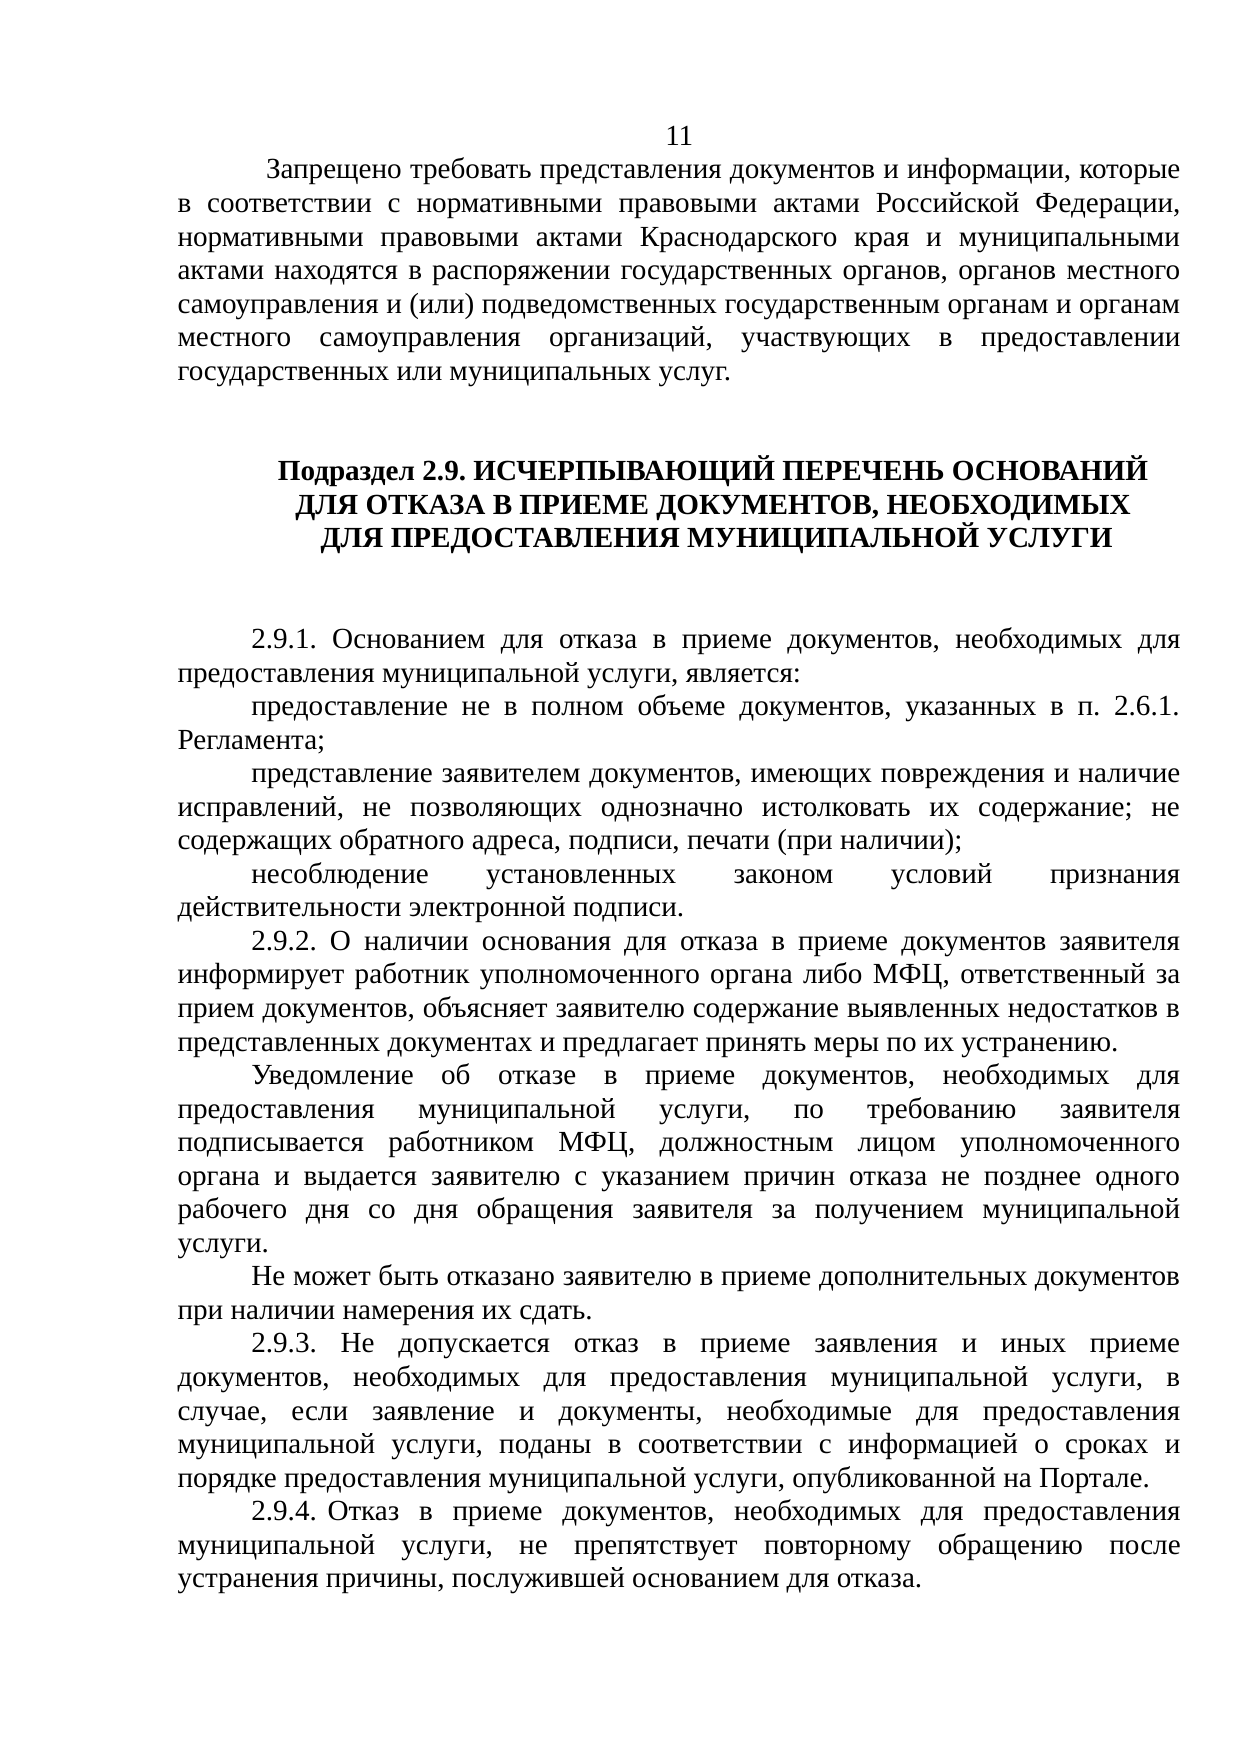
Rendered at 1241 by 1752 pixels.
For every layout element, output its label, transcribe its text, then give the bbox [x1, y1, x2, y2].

text Не может быть отказано заявителю в приеме дополнительных документов при наличии намерения их сдать. [177, 1258, 1181, 1326]
list Отказ в приеме документов, необходимых для предоставления муниципальной услуги, не препятствует повторному обращению после устранения причины, послужившей основанием для отказа. [177, 1493, 1181, 1594]
text 2.9.3. Не допускается отказ в приеме заявления и иных приеме документов, необходимых для предоставления муниципальной услуги, в случае, если заявление и документы, необходимые для предоставления муниципальной услуги, поданы в соответствии с информацией о сроках и порядке предоставления муниципальной услуги, опубликованной на Портале. [177, 1326, 1181, 1493]
subtitle ДЛЯ ОТКАЗА В ПРИЕМЕ ДОКУМЕНТОВ, НЕОБХОДИМЫХ [177, 487, 1181, 521]
subtitle 11 [177, 118, 1181, 152]
text представление заявителем документов, имеющих повреждения и наличие исправлений, не позволяющих однозначно истолковать их содержание; не содержащих обратного адреса, подписи, печати (при наличии); [177, 755, 1181, 856]
subtitle Подраздел 2.9. ИСЧЕРПЫВАЮЩИЙ ПЕРЕЧЕНЬ ОСНОВАНИЙ [177, 453, 1181, 487]
text предоставление не в полном объеме документов, указанных в п. 2.6.1. Регламента; [177, 688, 1181, 755]
text Уведомление об отказе в приеме документов, необходимых для предоставления муниципальной услуги, по требованию заявителя подписывается работником МФЦ, должностным лицом уполномоченного органа и выдается заявителю с указанием причин отказа не позднее одного рабочего дня со дня обращения заявителя за получением муниципальной услуги. [177, 1057, 1181, 1258]
text 2.9.1. Основанием для отказа в приеме документов, необходимых для предоставления муниципальной услуги, является: [177, 621, 1181, 688]
text 2.9.2. О наличии основания для отказа в приеме документов заявителя информирует работник уполномоченного органа либо МФЦ, ответственный за прием документов, объясняет заявителю содержание выявленных недостатков в представленных документах и предлагает принять меры по их устранению. [177, 923, 1181, 1057]
subtitle Запрещено требовать представления документов и информации, которые в соответствии с нормативными правовыми актами Российской Федерации, нормативными правовыми актами Краснодарского края и муниципальными актами находятся в распоряжении государственных органов, органов местного самоуправления и (или) подведомственных государственным органам и органам местного самоуправления организаций, участвующих в предоставлении государственных или муниципальных услуг. [177, 152, 1181, 386]
text несоблюдение установленных законом условий признания действительности электронной подписи. [177, 856, 1181, 923]
subtitle ДЛЯ ПРЕДОСТАВЛЕНИЯ МУНИЦИПАЛЬНОЙ УСЛУГИ [177, 521, 1181, 554]
